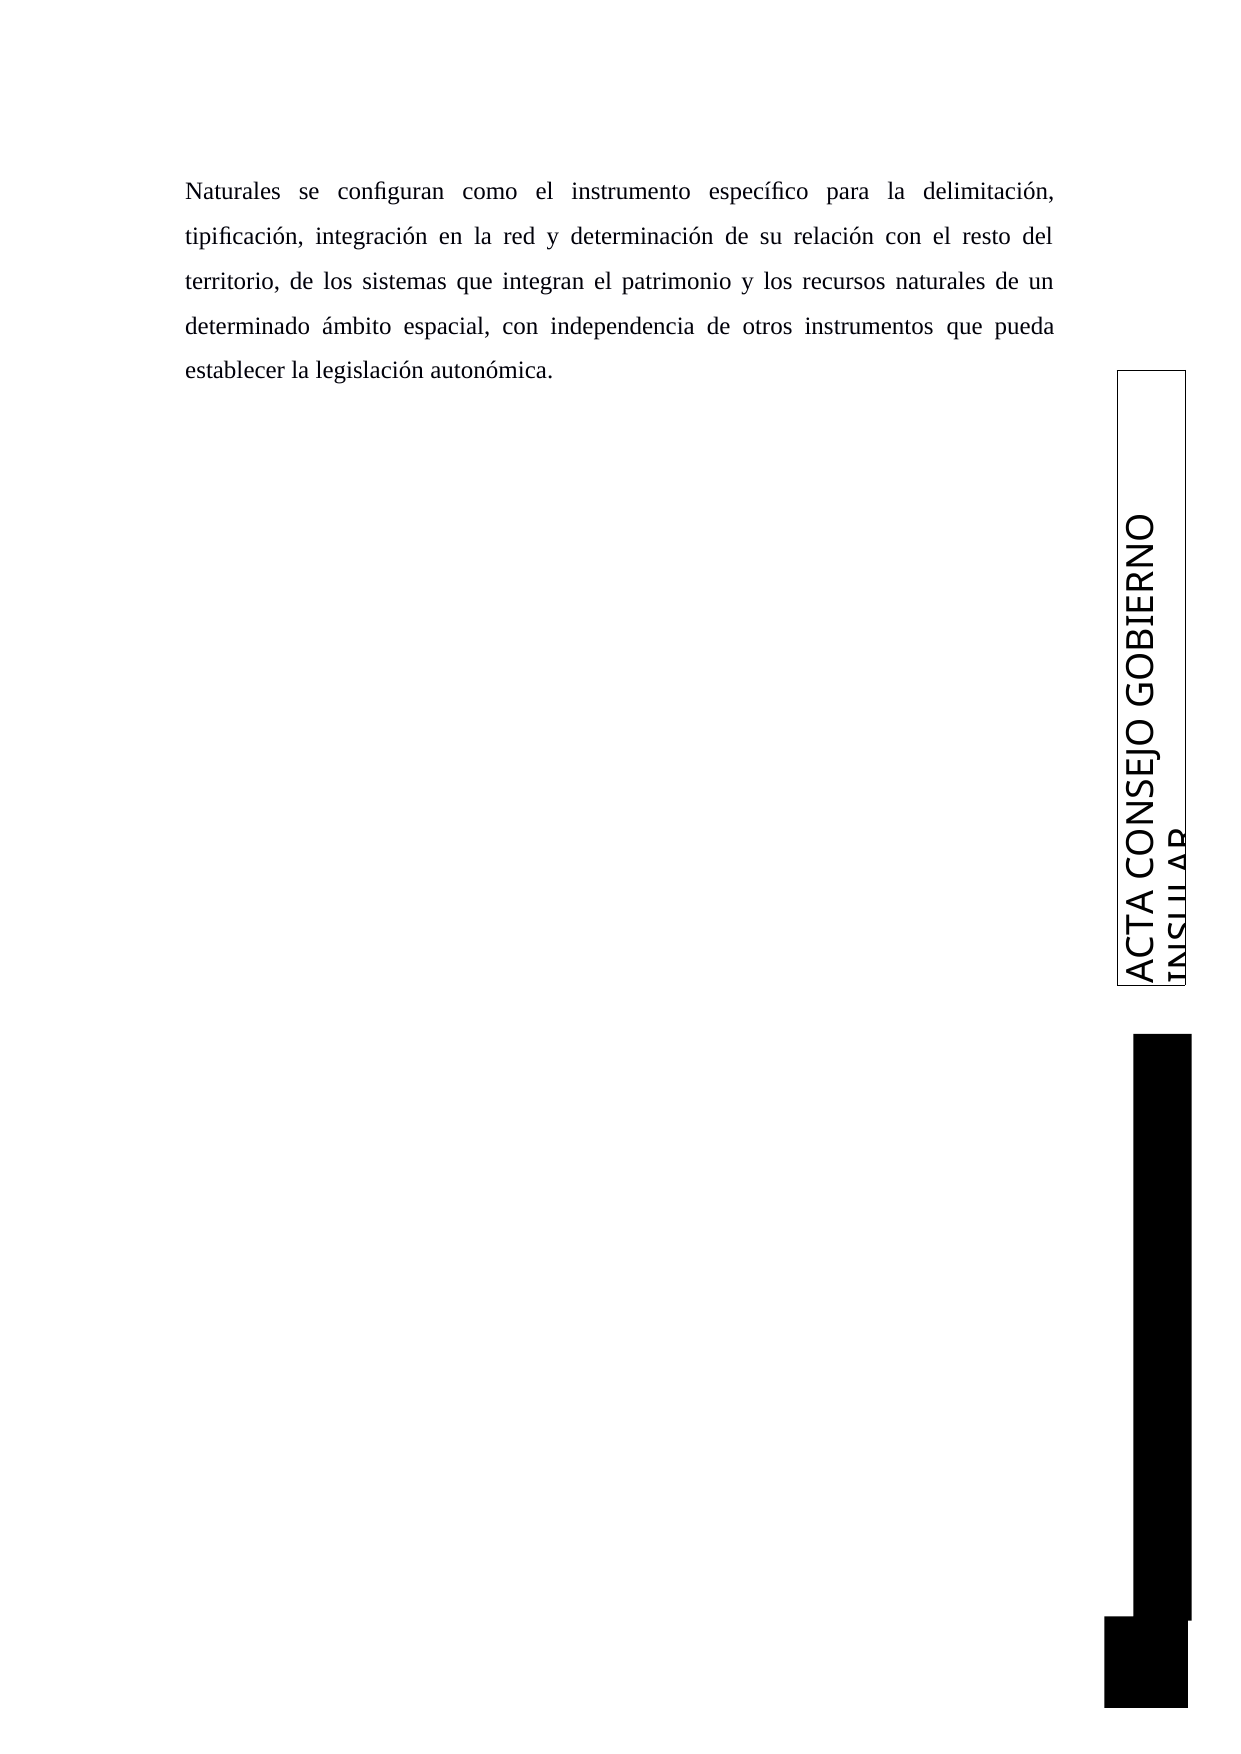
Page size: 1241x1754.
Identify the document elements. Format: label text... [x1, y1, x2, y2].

text ACTA CONSEJO GOBIERNO INSULAR [1118, 372, 1183, 985]
text Naturales se conﬁguran como el instrumento especíﬁco para la delimitación, tipiﬁcación, integración en la red y determinación de su relación con el resto del territorio, de los sistemas que integran el patrimonio y los recursos naturales de un determinado ámbito espacial, con independencia de otros instrumentos que pueda establecer la legislación autonómica. [185, 176, 1054, 384]
